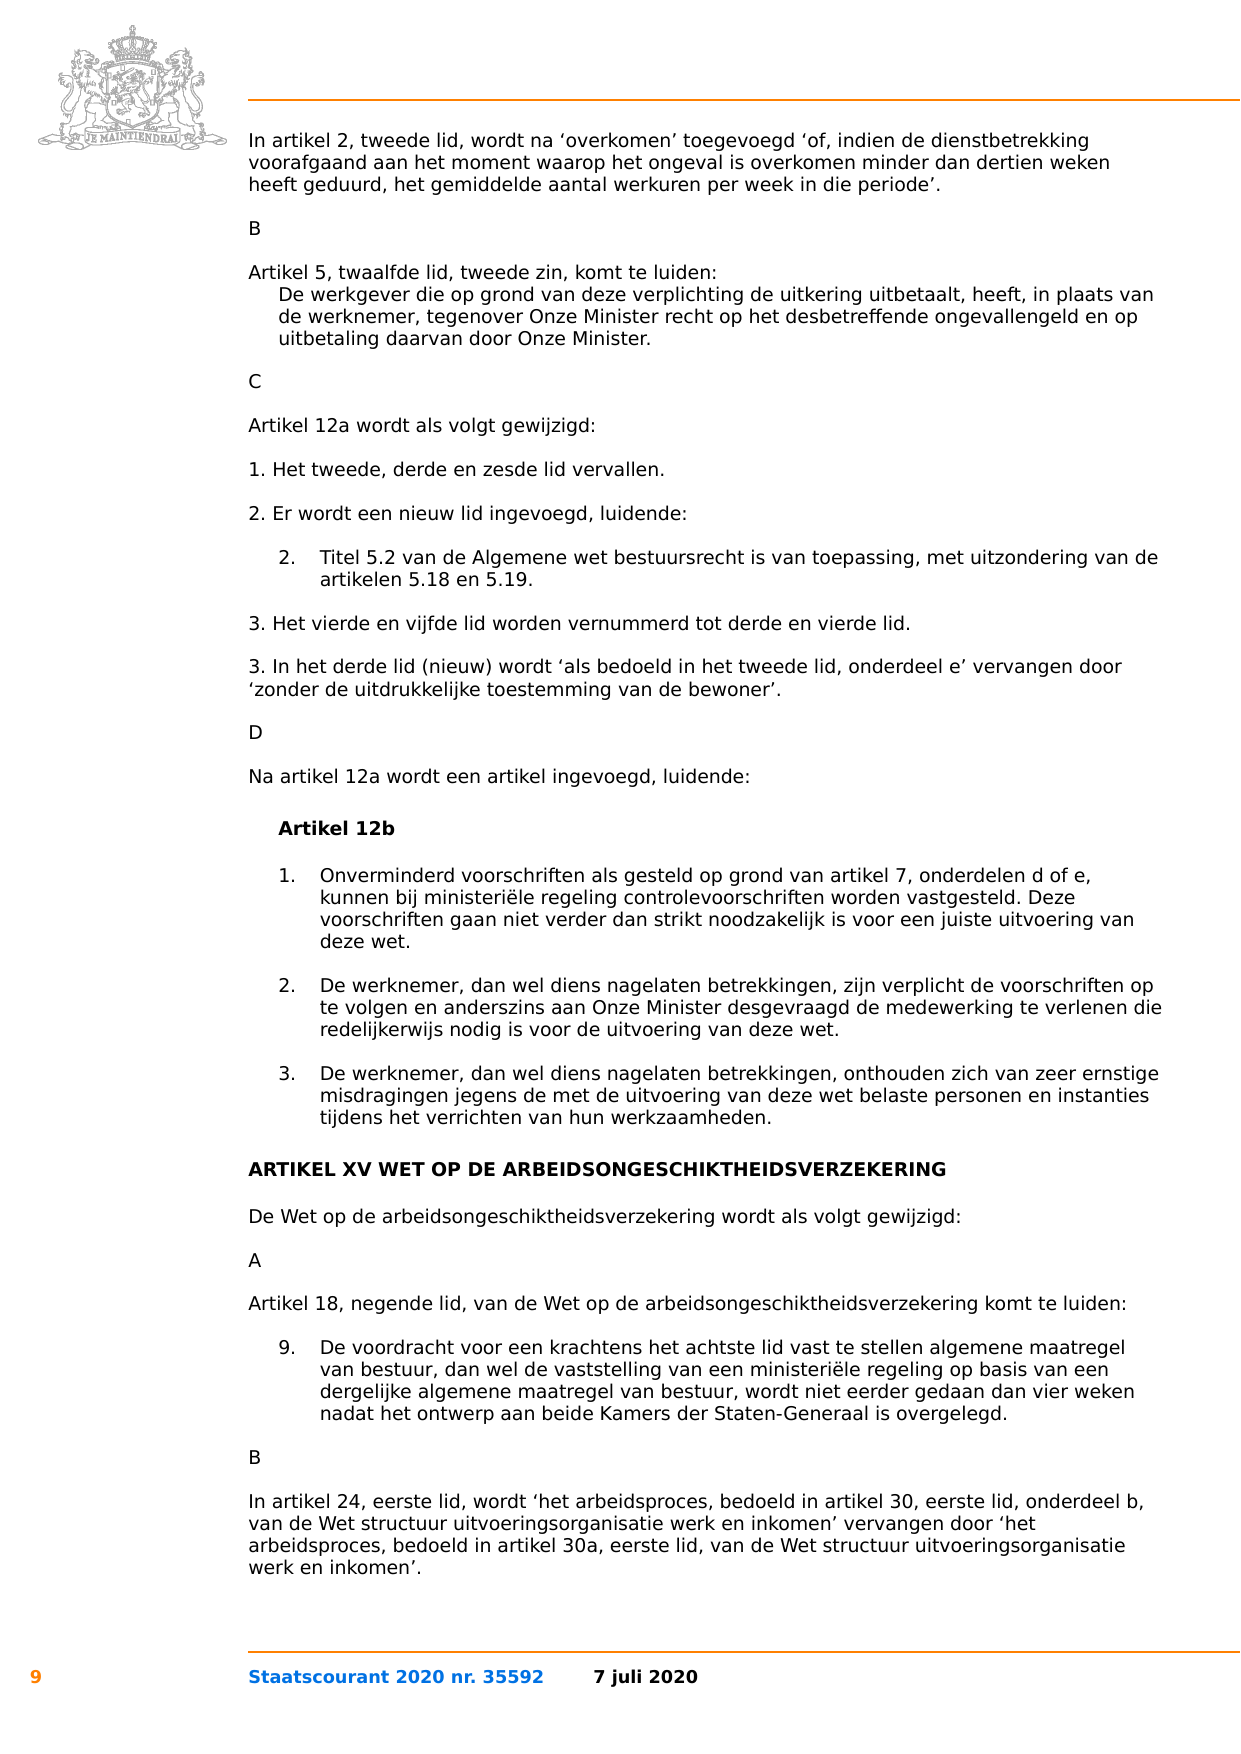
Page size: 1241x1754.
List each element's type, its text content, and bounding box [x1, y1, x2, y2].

text In artikel 24, eerste lid, wordt ‘het arbeidsproces, bedoeld in artikel 30, eerste lid, onderdeel b, van de Wet structuur uitvoeringsorganisatie werk en inkomen’ vervangen door ‘het arbeidsproces, bedoeld in artikel 30a, eerste lid, van de Wet structuur uitvoeringsorganisatie werk en inkomen’. [248, 1491, 1163, 1579]
text 9. De voordracht voor een krachtens het achtste lid vast te stellen algemene maatregel van bestuur, dan wel de vaststelling van een ministeriële regeling op basis van een dergelijke algemene maatregel van bestuur, wordt niet eerder gedaan dan vier weken nadat het ontwerp aan beide Kamers der Staten-Generaal is overgelegd. [278, 1337, 1163, 1425]
text Artikel 18, negende lid, van de Wet op de arbeidsongeschiktheidsverzekering komt te luiden: [248, 1293, 1163, 1315]
text Artikel 12a wordt als volgt gewijzigd: [248, 415, 1163, 437]
text D [248, 722, 1163, 744]
text De werkgever die op grond van deze verplichting de uitkering uitbetaalt, heeft, in plaats van de werknemer, tegenover Onze Minister recht op het desbetreffende ongevallengeld en op uitbetaling daarvan door Onze Minister. [278, 283, 1163, 349]
text 3. Het vierde en vijfde lid worden vernummerd tot derde en vierde lid. [248, 613, 1163, 634]
text 2. De werknemer, dan wel diens nagelaten betrekkingen, zijn verplicht de voorschriften op te volgen en anderszins aan Onze Minister desgevraagd de medewerking te verlenen die redelijkerwijs nodig is voor de uitvoering van deze wet. [278, 975, 1163, 1041]
text 1. Onverminderd voorschriften als gesteld op grond van artikel 7, onderdelen d of e, kunnen bij ministeriële regeling controlevoorschriften worden vastgesteld. Deze voorschriften gaan niet verder dan strikt noodzakelijk is voor een juiste uitvoering van deze wet. [278, 865, 1163, 953]
text Na artikel 12a wordt een artikel ingevoegd, luidende: [248, 766, 1163, 788]
text 1. Het tweede, derde en zesde lid vervallen. [248, 459, 1163, 481]
text Artikel 5, twaalfde lid, tweede zin, komt te luiden: [248, 262, 1163, 283]
text In artikel 2, tweede lid, wordt na ‘overkomen’ toegevoegd ‘of, indien de dienstbetrekking voorafgaand aan het moment waarop het ongeval is overkomen minder dan dertien weken heeft geduurd, het gemiddelde aantal werkuren per week in die periode’. [248, 130, 1163, 196]
text C [248, 371, 1163, 393]
text B [248, 1447, 1163, 1469]
picture [38, 25, 227, 150]
text De Wet op de arbeidsongeschiktheidsverzekering wordt als volgt gewijzigd: [248, 1206, 1163, 1228]
text 2. Er wordt een nieuw lid ingevoegd, luidende: [248, 503, 1163, 525]
text 3. De werknemer, dan wel diens nagelaten betrekkingen, onthouden zich van zeer ernstige misdragingen jegens de met de uitvoering van deze wet belaste personen en instanties tijdens het verrichten van hun werkzaamheden. [278, 1063, 1163, 1129]
subtitle ARTIKEL XV WET OP DE ARBEIDSONGESCHIKTHEIDSVERZEKERING [248, 1159, 1163, 1181]
text 2. Titel 5.2 van de Algemene wet bestuursrecht is van toepassing, met uitzondering van de artikelen 5.18 en 5.19. [278, 547, 1163, 591]
text B [248, 218, 1163, 240]
subtitle Artikel 12b [278, 818, 1163, 840]
text 3. In het derde lid (nieuw) wordt ‘als bedoeld in het tweede lid, onderdeel e’ vervangen door ‘zonder de uitdrukkelijke toestemming van de bewoner’. [248, 656, 1163, 700]
text A [248, 1249, 1163, 1271]
